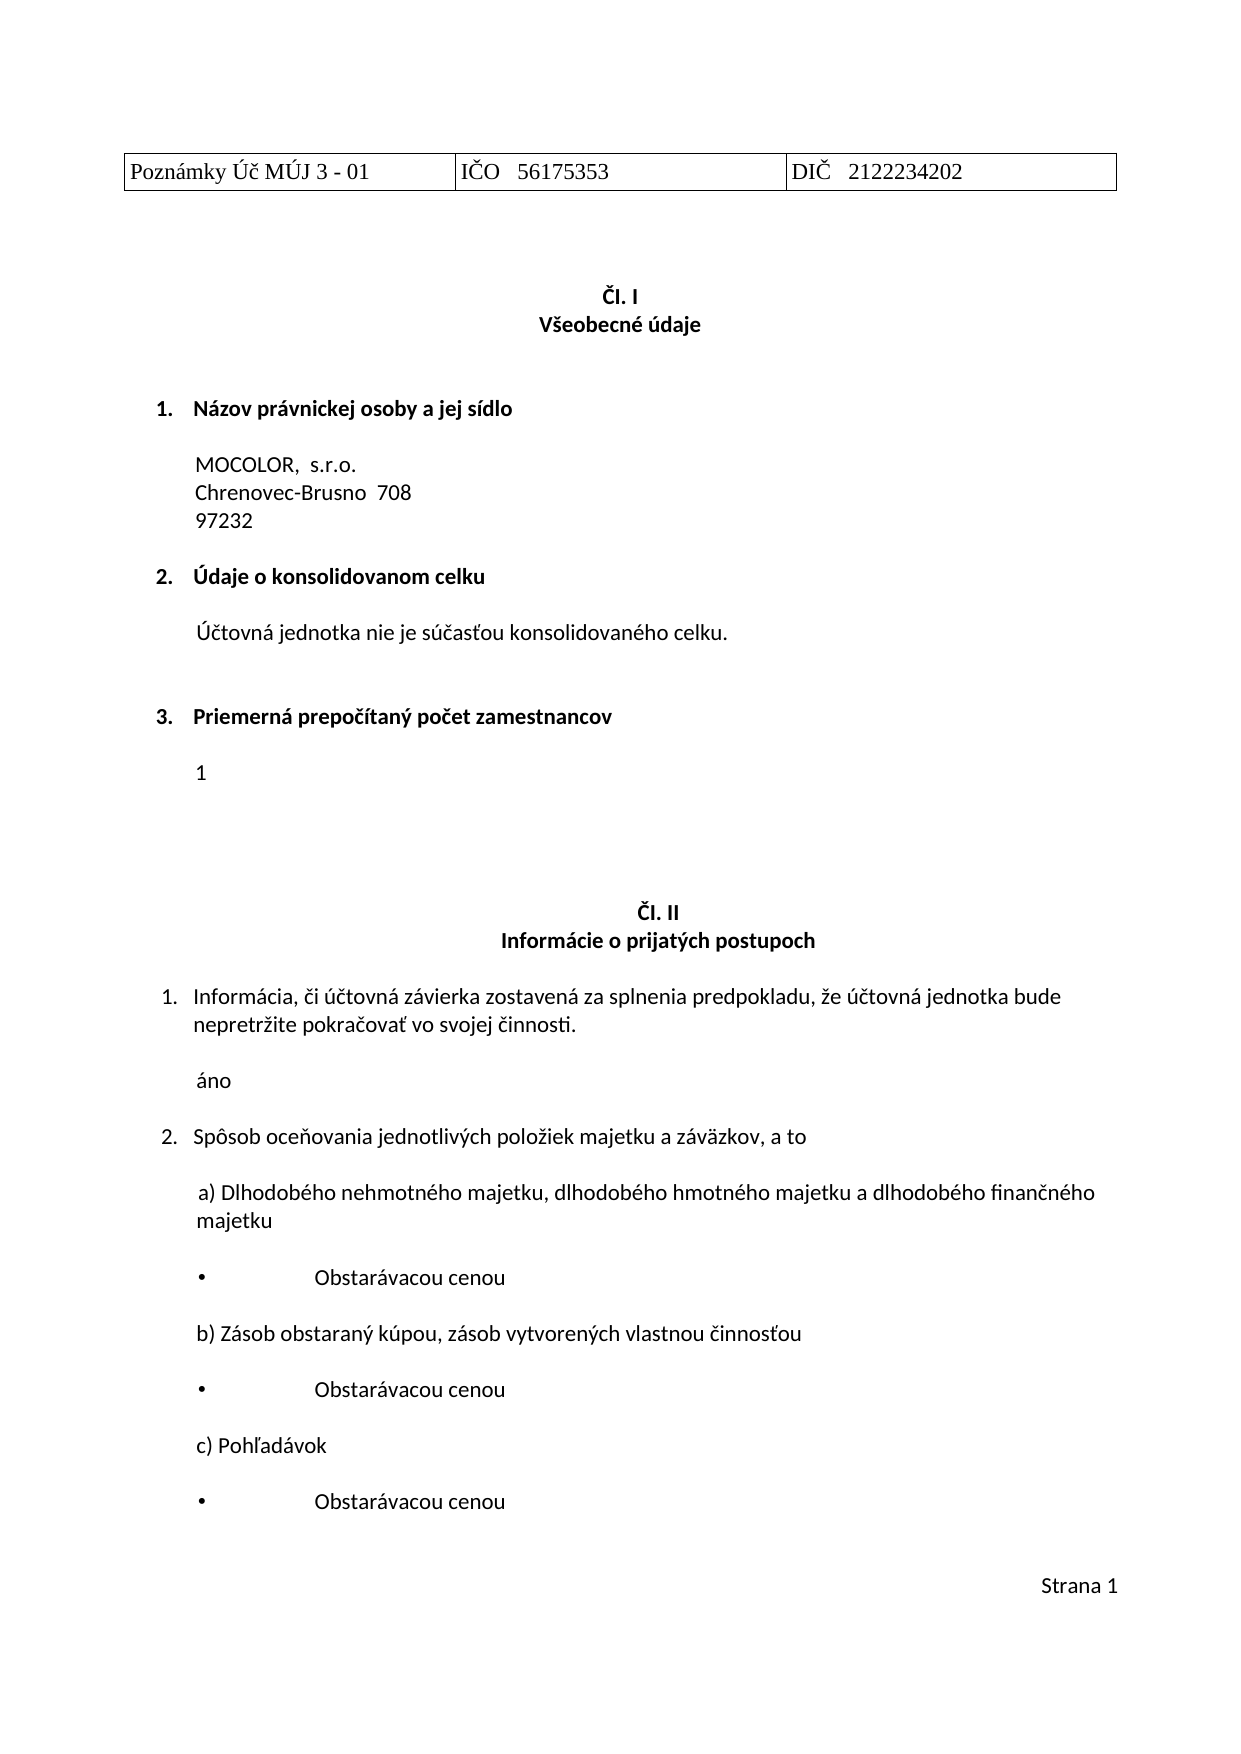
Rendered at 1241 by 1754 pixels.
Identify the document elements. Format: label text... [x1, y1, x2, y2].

text áno [118, 1066, 1122, 1094]
text Chrenovec-Brusno 708 [118, 478, 1122, 506]
list Obstarávacou cenou [196, 1487, 1122, 1515]
text Všeobecné údaje [118, 310, 1122, 338]
table_header [118, 147, 1122, 225]
table_header Poznámky Úč MÚJ 3 - 01 [125, 154, 455, 190]
list Údaje o konsolidovanom celku [156, 562, 1122, 590]
text MOCOLOR, s.r.o. [118, 450, 1122, 478]
text 97232 [118, 506, 1122, 534]
list Informácia, či účtovná závierka zostavená za splnenia predpokladu, že účtovná jednotka bude nepretržite pokračovať vo svojej činnosti. [156, 982, 1122, 1038]
list c) Pohľadávok [196, 1431, 1122, 1459]
list b) Zásob obstaraný kúpou, zásob vytvorených vlastnou činnosťou [196, 1319, 1122, 1347]
text Účtovná jednotka nie je súčasťou konsolidovaného celku. [118, 618, 1122, 646]
list Spôsob oceňovania jednotlivých položiek majetku a záväzkov, a to [156, 1122, 1122, 1151]
list Názov právnickej osoby a jej sídlo [156, 394, 1122, 422]
text 1 [118, 758, 1122, 786]
text a) Dlhodobého nehmotného majetku, dlhodobého hmotného majetku a dlhodobého finančného majetku [196, 1178, 1122, 1234]
table_header DIČ 2122234202 [787, 154, 1116, 190]
list Strana 1 [196, 1571, 1122, 1599]
text ČI. I [118, 282, 1122, 310]
list Obstarávacou cenou [196, 1375, 1122, 1403]
list Priemerná prepočítaný počet zamestnancov [156, 702, 1122, 730]
list Obstarávacou cenou [196, 1263, 1122, 1291]
text ČI. II [118, 898, 1122, 926]
table_header IČO 56175353 [456, 154, 786, 190]
text Informácie o prijatých postupoch [118, 926, 1122, 954]
